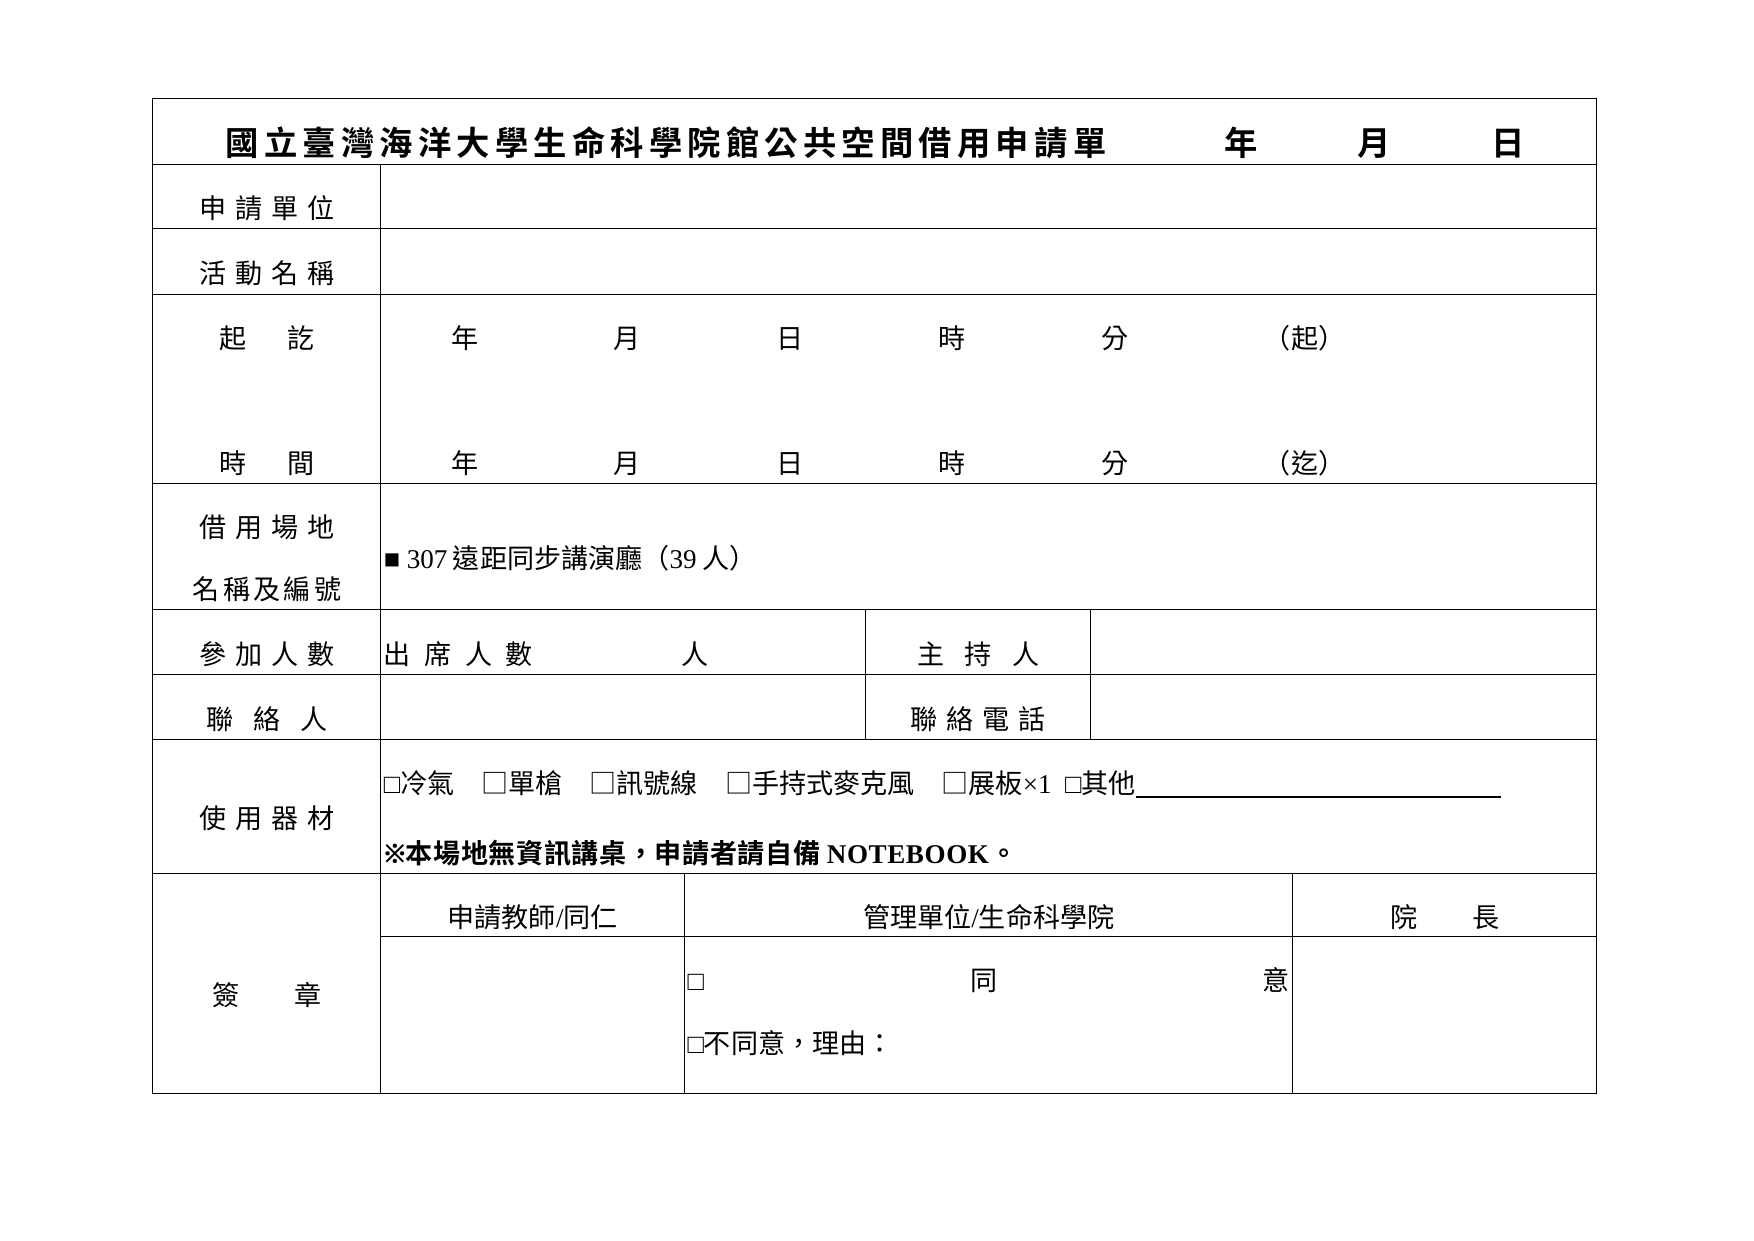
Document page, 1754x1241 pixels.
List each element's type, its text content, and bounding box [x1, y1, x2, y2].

table_cell 主持人 [866, 610, 1090, 674]
table_cell [1091, 610, 1596, 674]
table_cell 借用場地 名稱及編號 [153, 484, 380, 609]
table_cell 管理單位/生命科學院 [685, 874, 1292, 936]
table_cell [381, 229, 1596, 294]
table_header 國立臺灣海洋大學生命科學院館公共空間借用申請單 年 月 日 [153, 99, 1596, 164]
table_cell 活動名稱 [153, 229, 380, 294]
table_cell 年 月 日 時 分 （起） 年 月 日 時 分 （迄） [381, 295, 1596, 483]
table_cell 出 席 人 數 人 [381, 610, 865, 674]
table_cell [381, 165, 1596, 228]
table_cell 聯絡電話 [866, 675, 1090, 739]
table_cell [1091, 675, 1596, 739]
table_cell 簽章 [153, 874, 380, 1093]
table_cell 參加人數 [153, 610, 380, 674]
table_cell □同意 □不同意，理由： [685, 937, 1292, 1093]
table_cell 聯絡人 [153, 675, 380, 739]
table_cell 起訖 時間 [153, 295, 380, 483]
table_cell [1293, 937, 1596, 1093]
table_cell [381, 937, 684, 1093]
table_cell [381, 675, 865, 739]
table_cell □冷氣 □單槍 □訊號線 □手持式麥克風 □展板×1 □其他 ※本場地無資訊講桌，申請者請自備NOTEBOOK。 [381, 740, 1596, 872]
table_cell ■ 307遠距同步講演廳（39人） [381, 484, 1596, 609]
table_cell 申請單位 [153, 165, 380, 228]
table_cell 使用器材 [153, 740, 380, 872]
table_cell 院 長 [1293, 874, 1596, 936]
table_cell 申請教師/同仁 [381, 874, 684, 936]
